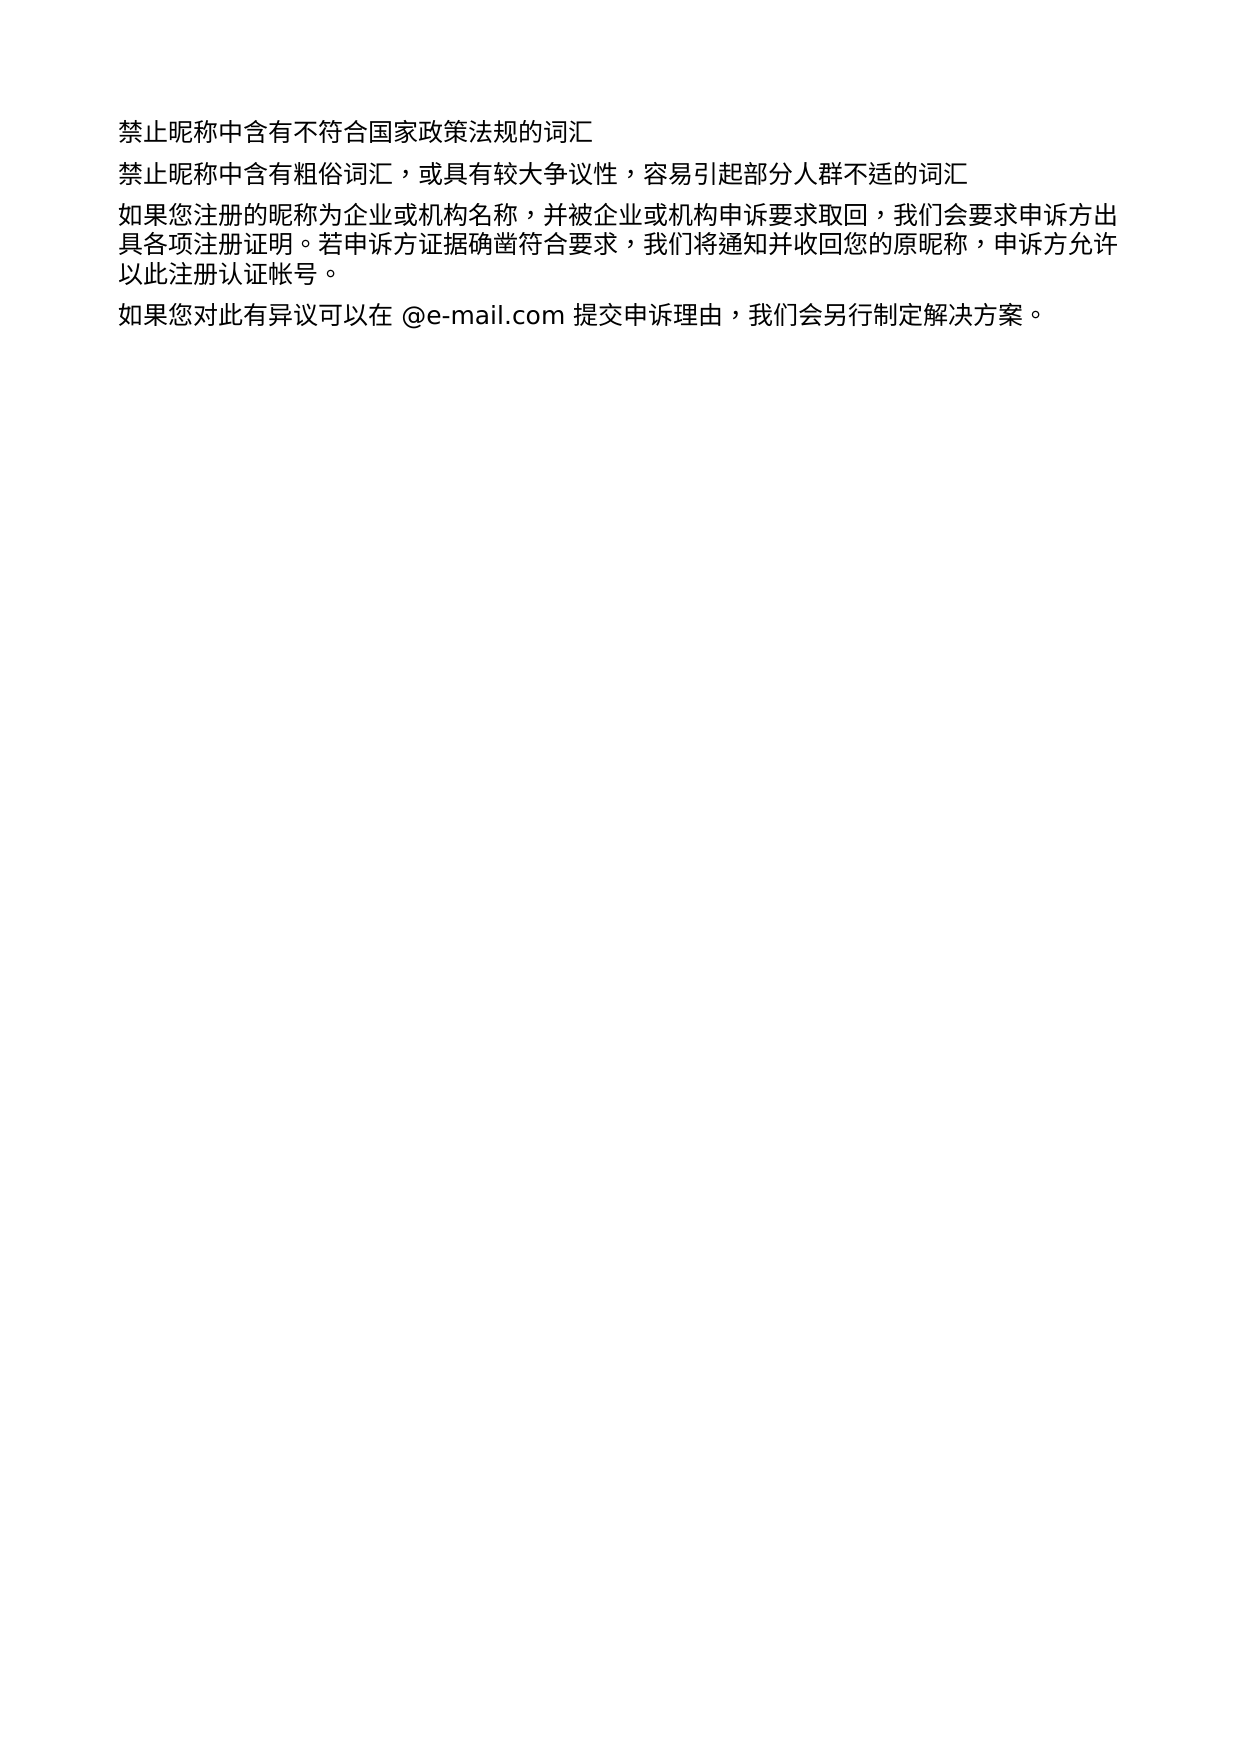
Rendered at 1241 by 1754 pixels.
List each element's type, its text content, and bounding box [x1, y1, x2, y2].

text 如果您对此有异议可以在 @e-mail.com 提交申诉理由，我们会另行制定解决方案。 [118, 301, 1122, 331]
text 禁止昵称中含有不符合国家政策法规的词汇 [118, 118, 1122, 147]
text 如果您注册的昵称为企业或机构名称，并被企业或机构申诉要求取回，我们会要求申诉方出具各项注册证明。若申诉方证据确凿符合要求，我们将通知并收回您的原昵称，申诉方允许以此注册认证帐号。 [118, 201, 1122, 289]
text 禁止昵称中含有粗俗词汇，或具有较大争议性，容易引起部分人群不适的词汇 [118, 160, 1122, 189]
